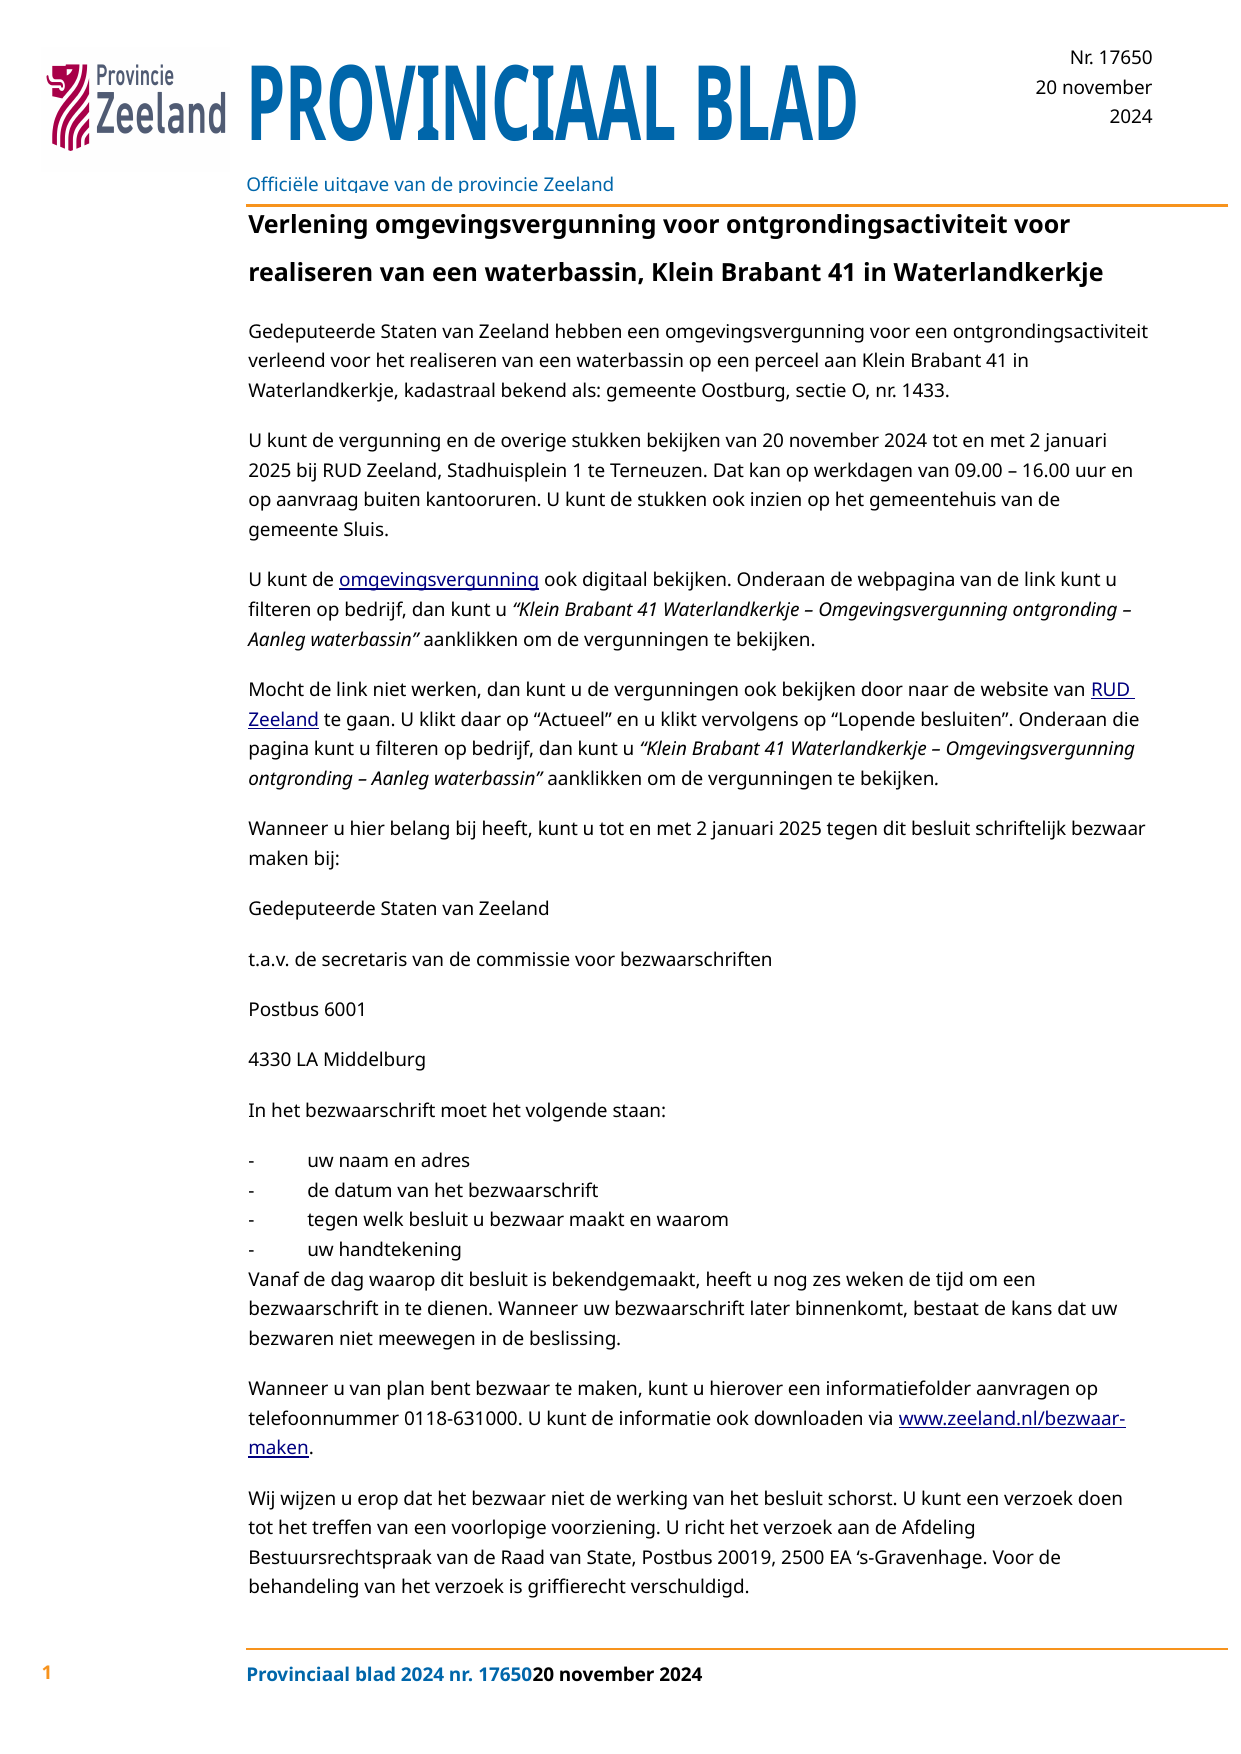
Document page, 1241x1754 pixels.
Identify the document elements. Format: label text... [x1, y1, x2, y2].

list de datum van het bezwaarschrift [248, 1177, 1152, 1203]
text t.a.v. de secretaris van de commissie voor bezwaarschriften [248, 946, 1152, 972]
text Wanneer u van plan bent bezwaar te maken, kunt u hierover een informatiefolder aanvragen op telefoonnummer 0118-631000. U kunt de informatie ook downloaden via www.zeeland.nl/bezwaar-maken. [248, 1375, 1152, 1460]
text Gedeputeerde Staten van Zeeland hebben een omgevingsvergunning voor een ontgrondingsactiviteit verleend voor het realiseren van een waterbassin op een perceel aan Klein Brabant 41 in Waterlandkerkje, kadastraal bekend als: gemeente Oostburg, sectie O, nr. 1433. [248, 318, 1152, 403]
text Vanaf de dag waarop dit besluit is bekendgemaakt, heeft u nog zes weken de tijd om een bezwaarschrift in te dienen. Wanneer uw bezwaarschrift later binnenkomt, bestaat de kans dat uw bezwaren niet meewegen in de beslissing. [248, 1266, 1152, 1351]
text Verlening omgevingsvergunning voor ontgrondingsactiviteit voor realiseren van een waterbassin, Klein Brabant 41 in Waterlandkerkje [248, 207, 1152, 288]
text Wanneer u hier belang bij heeft, kunt u tot en met 2 januari 2025 tegen dit besluit schriftelijk bezwaar maken bij: [248, 815, 1152, 871]
list uw handtekening [248, 1236, 1152, 1262]
text U kunt de omgevingsvergunning ook digitaal bekijken. Onderaan de webpagina van de link kunt u filteren op bedrijf, dan kunt u “Klein Brabant 41 Waterlandkerkje – Omgevingsvergunning ontgronding – Aanleg waterbassin” aanklikken om de vergunningen te bekijken. [248, 567, 1152, 652]
text Mocht de link niet werken, dan kunt u de vergunningen ook bekijken door naar de website van RUD Zeeland te gaan. U klikt daar op “Actueel” en u klikt vervolgens op “Lopende besluiten”. Onderaan die pagina kunt u filteren op bedrijf, dan kunt u “Klein Brabant 41 Waterlandkerkje – Omgevingsvergunning ontgronding – Aanleg waterbassin” aanklikken om de vergunningen te bekijken. [248, 676, 1152, 791]
text In het bezwaarschrift moet het volgende staan: [248, 1097, 1152, 1123]
text Postbus 6001 [248, 996, 1152, 1022]
picture [41, 47, 231, 172]
text U kunt de vergunning en de overige stukken bekijken van 20 november 2024 tot en met 2 januari 2025 bij RUD Zeeland, Stadhuisplein 1 te Terneuzen. Dat kan op werkdagen van 09.00 – 16.00 uur en op aanvraag buiten kantooruren. U kunt de stukken ook inzien op het gemeentehuis van de gemeente Sluis. [248, 427, 1152, 542]
list uw naam en adres [248, 1147, 1152, 1173]
text Gedeputeerde Staten van Zeeland [248, 895, 1152, 921]
text 4330 LA Middelburg [248, 1047, 1152, 1072]
text Wij wijzen u erop dat het bezwaar niet de werking van het besluit schorst. U kunt een verzoek doen tot het treffen van een voorlopige voorziening. U richt het verzoek aan de Afdeling Bestuursrechtspraak van de Raad van State, Postbus 20019, 2500 EA ‘s-Gravenhage. Voor de behandeling van het verzoek is griffierecht verschuldigd. [248, 1485, 1152, 1599]
list tegen welk besluit u bezwaar maakt en waarom [248, 1207, 1152, 1232]
